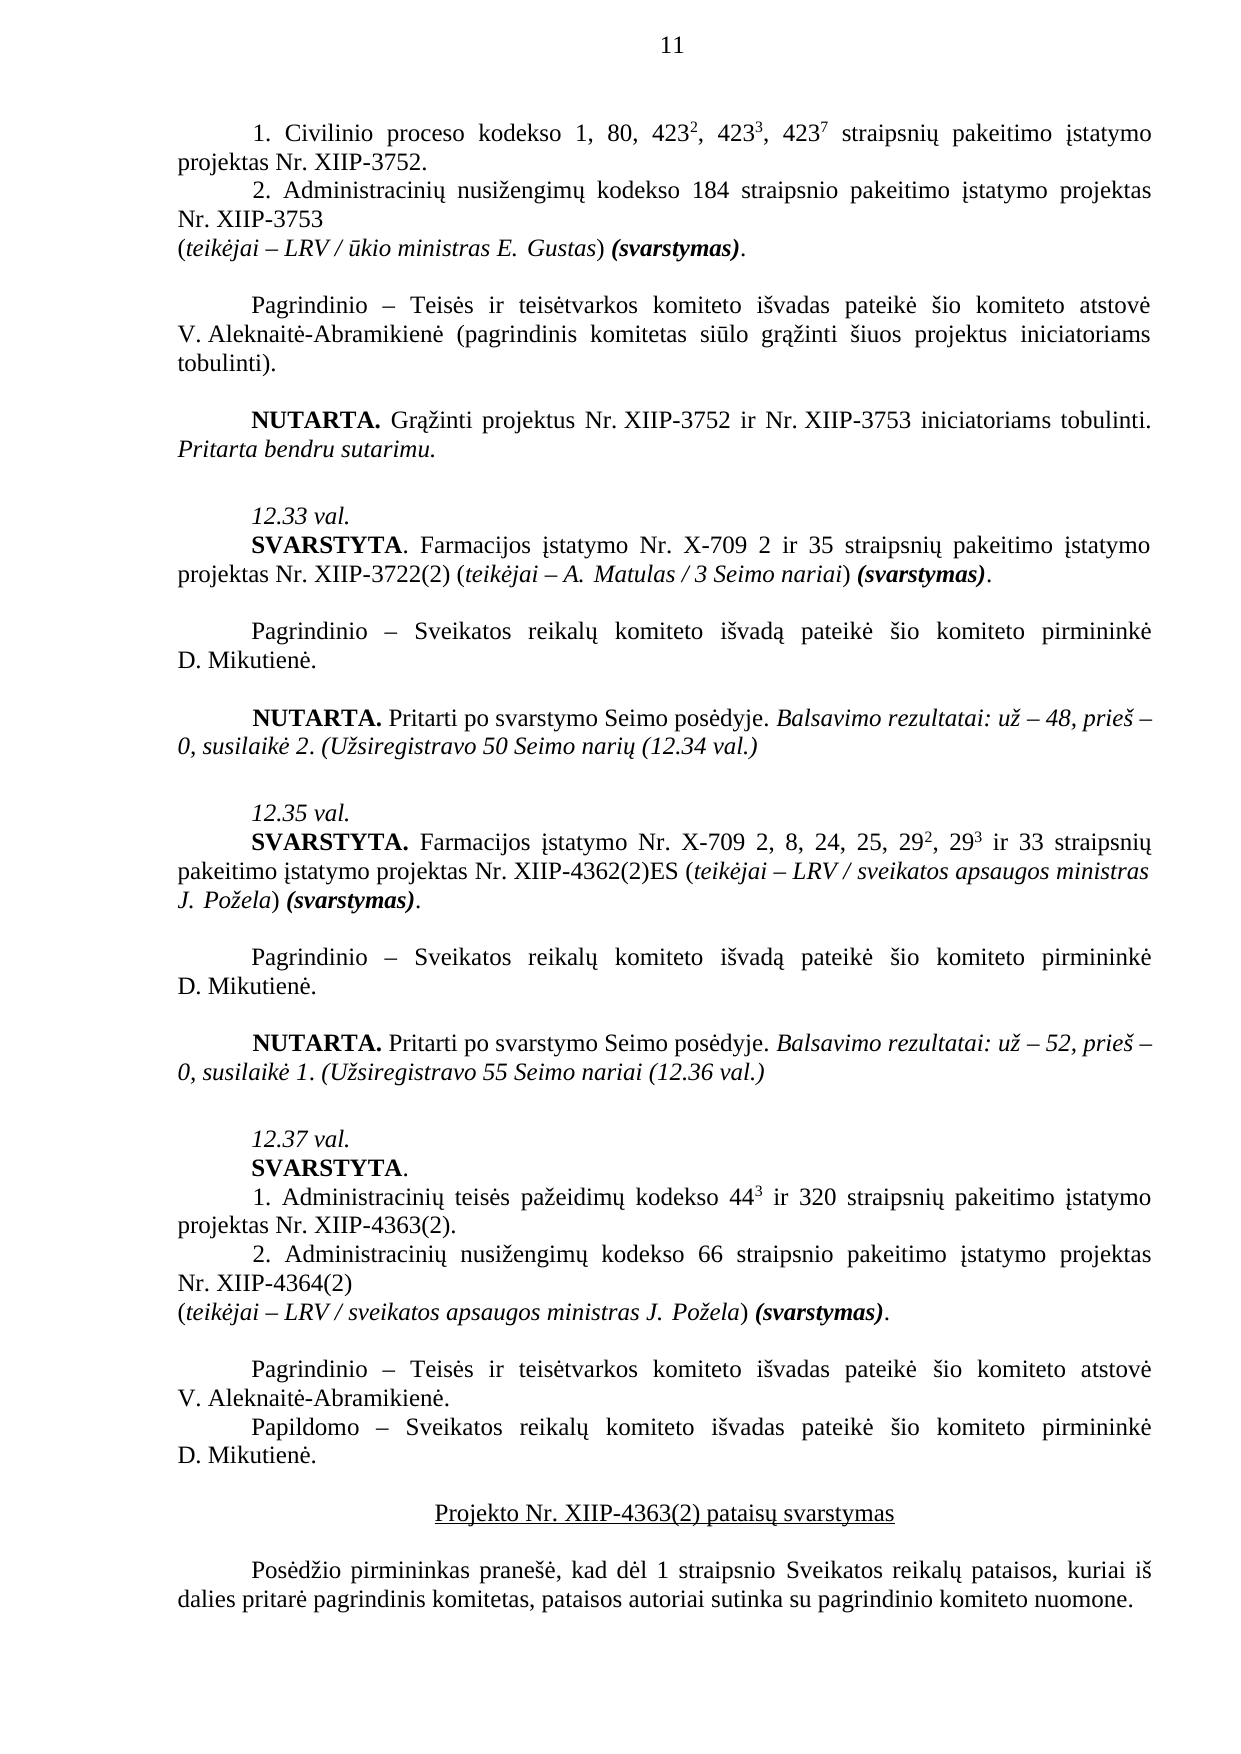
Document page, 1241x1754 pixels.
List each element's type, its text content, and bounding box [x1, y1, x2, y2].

text Posėdžio pirmininkas pranešė, kad dėl 1 straipsnio Sveikatos reikalų pataisos, kuriai iš dalies pritarė pagrindinis komitetas, pataisos autoriai sutinka su pagrindinio komiteto nuomone. [177, 1556, 1152, 1613]
text 1. Administracinių teisės pažeidimų kodekso 443 ir 320 straipsnių pakeitimo įstatymo projektas Nr. XIIP-4363(2). [177, 1182, 1152, 1239]
text 2. Administracinių nusižengimų kodekso 66 straipsnio pakeitimo įstatymo projektas Nr. XIIP-4364(2) [177, 1239, 1152, 1297]
text Pagrindinio – Teisės ir teisėtvarkos komiteto išvadas pateikė šio komiteto atstovė V. Aleknaitė-Abramikienė. [177, 1354, 1152, 1412]
text NUTARTA. Pritarti po svarstymo Seimo posėdyje. Balsavimo rezultatai: už – 52, prieš – 0, susilaikė 1. (Užsiregistravo 55 Seimo nariai (12.36 val.) [177, 1028, 1152, 1086]
text SVARSTYTA. [177, 1153, 1152, 1182]
text Pagrindinio – Teisės ir teisėtvarkos komiteto išvadas pateikė šio komiteto atstovė V. Aleknaitė-Abramikienė (pagrindinis komitetas siūlo grąžinti šiuos projektus iniciatoriams tobulinti). [177, 291, 1152, 377]
text Pagrindinio – Sveikatos reikalų komiteto išvadą pateikė šio komiteto pirmininkė D. Mikutienė. [177, 616, 1152, 674]
text NUTARTA. Pritarti po svarstymo Seimo posėdyje. Balsavimo rezultatai: už – 48, prieš – 0, susilaikė 2. (Užsiregistravo 50 Seimo narių (12.34 val.) [177, 703, 1152, 760]
subtitle Projekto Nr. XIIP-4363(2) pataisų svarstymas [177, 1498, 1152, 1527]
text (teikėjai – LRV / ūkio ministras E. Gustas) (svarstymas). [177, 233, 1152, 262]
text SVARSTYTA. Farmacijos įstatymo Nr. X-709 2, 8, 24, 25, 292, 293 ir 33 straipsnių pakeitimo įstatymo projektas Nr. XIIP-4362(2)ES (teikėjai – LRV / sveikatos apsaugos ministras J. Požela) (svarstymas). [177, 827, 1152, 913]
text 12.35 val. [177, 798, 1152, 827]
text NUTARTA. Grąžinti projektus Nr. XIIP-3752 ir Nr. XIIP-3753 iniciatoriams tobulinti. Pritarta bendru sutarimu. [177, 406, 1152, 463]
text 12.37 val. [177, 1124, 1152, 1153]
text Papildomo – Sveikatos reikalų komiteto išvadas pateikė šio komiteto pirmininkė D. Mikutienė. [177, 1412, 1152, 1469]
text SVARSTYTA. Farmacijos įstatymo Nr. X-709 2 ir 35 straipsnių pakeitimo įstatymo projektas Nr. XIIP-3722(2) (teikėjai – A. Matulas / 3 Seimo nariai) (svarstymas). [177, 530, 1152, 588]
text Pagrindinio – Sveikatos reikalų komiteto išvadą pateikė šio komiteto pirmininkė D. Mikutienė. [177, 942, 1152, 1000]
text 12.33 val. [177, 501, 1152, 530]
text 1. Civilinio proceso kodekso 1, 80, 4232, 4233, 4237 straipsnių pakeitimo įstatymo projektas Nr. XIIP-3752. [177, 118, 1152, 176]
text 2. Administracinių nusižengimų kodekso 184 straipsnio pakeitimo įstatymo projektas Nr. XIIP-3753 [177, 176, 1152, 233]
text (teikėjai – LRV / sveikatos apsaugos ministras J. Požela) (svarstymas). [177, 1297, 1152, 1326]
